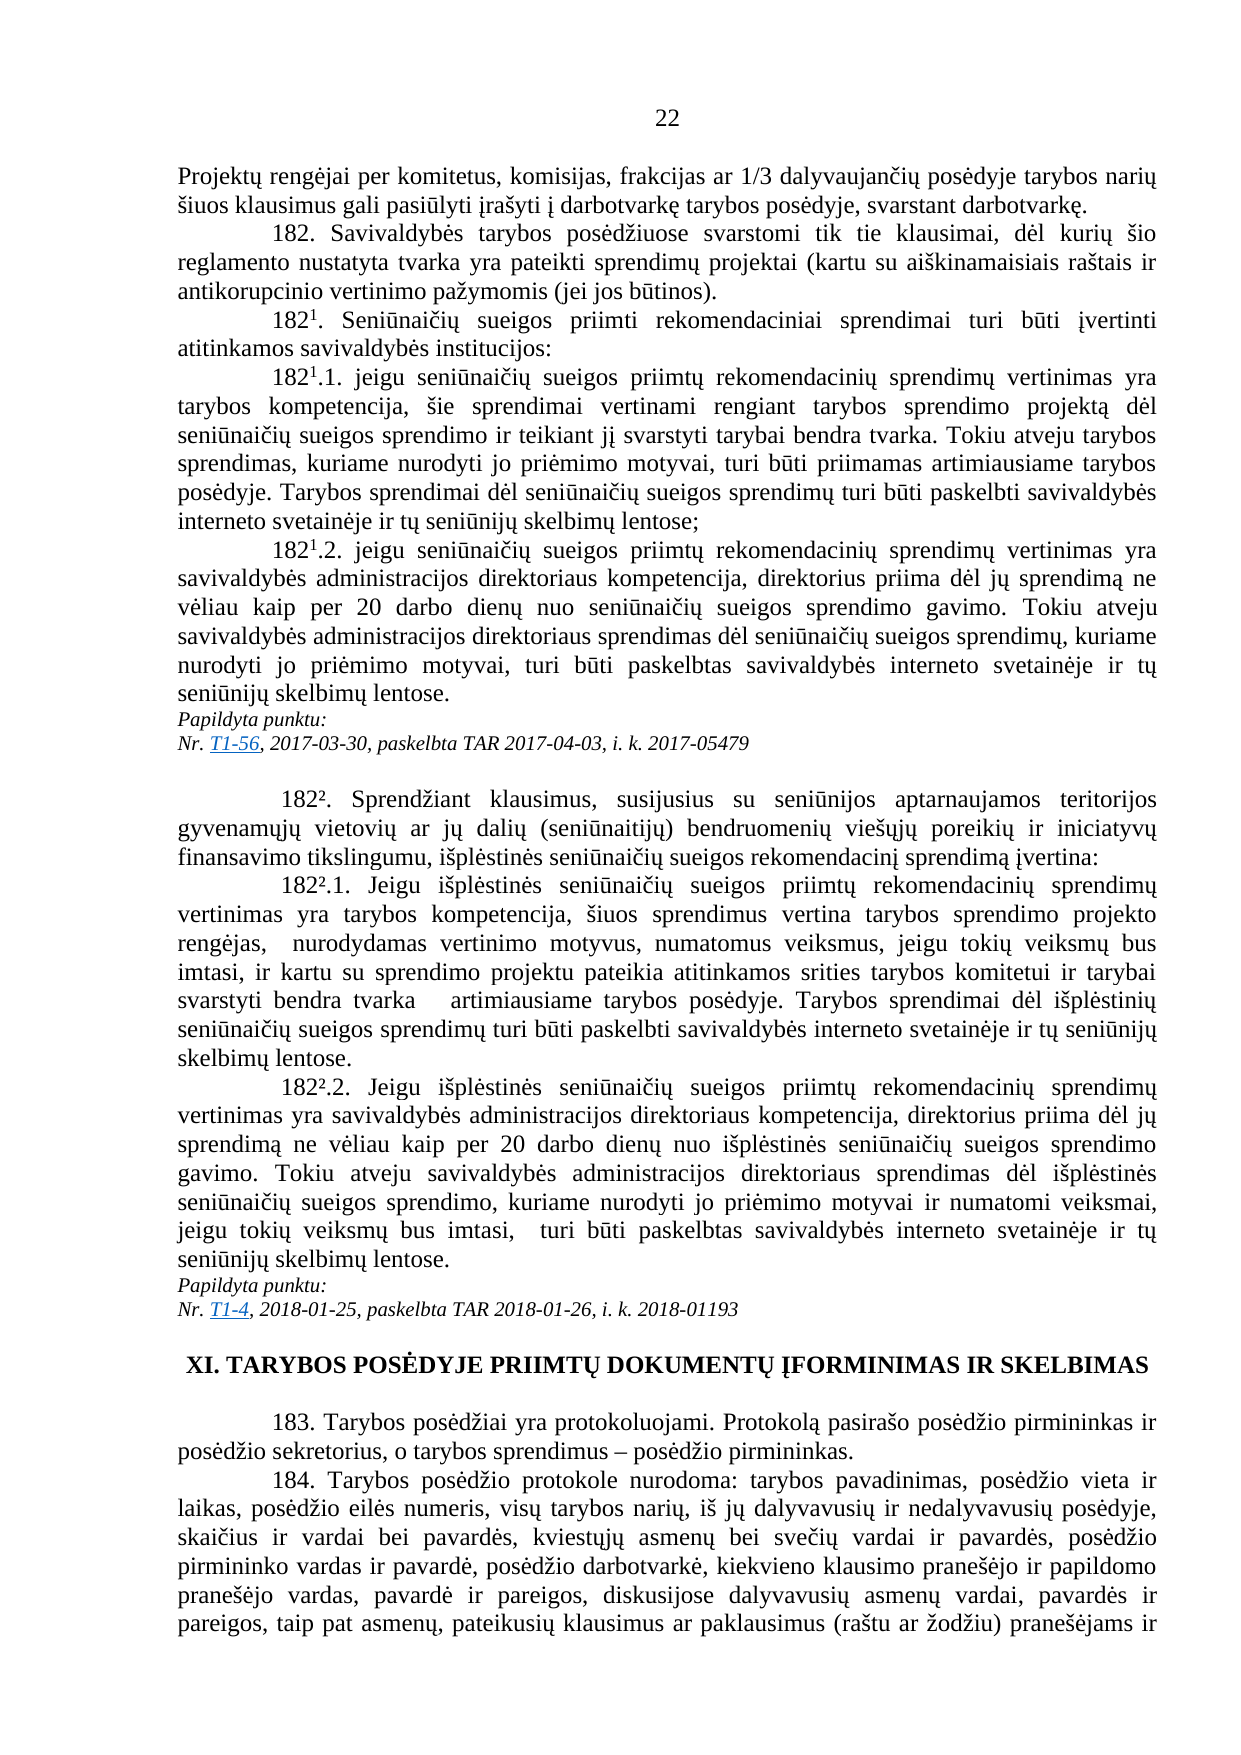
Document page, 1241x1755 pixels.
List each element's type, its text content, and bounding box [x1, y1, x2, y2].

text 184. Tarybos posėdžio protokole nurodoma: tarybos pavadinimas, posėdžio vieta ir laikas, posėdžio eilės numeris, visų tarybos narių, iš jų dalyvavusių ir nedalyvavusių posėdyje, skaičius ir vardai bei pavardės, kviestųjų asmenų bei svečių vardai ir pavardės, posėdžio pirmininko vardas ir pavardė, posėdžio darbotvarkė, kiekvieno klausimo pranešėjo ir papildomo pranešėjo vardas, pavardė ir pareigos, diskusijose dalyvavusių asmenų vardai, pavardės ir pareigos, taip pat asmenų, pateikusių klausimus ar paklausimus (raštu ar žodžiu) pranešėjams ir [177, 1465, 1158, 1637]
text XI. TARYBOS POSĖDYJE PRIIMTŲ DOKUMENTŲ ĮFORMINIMAS IR SKELBIMAS [177, 1350, 1158, 1378]
text 182². Sprendžiant klausimus, susijusius su seniūnijos aptarnaujamos teritorijos gyvenamųjų vietovių ar jų dalių (seniūnaitijų) bendruomenių viešųjų poreikių ir iniciatyvų finansavimo tikslingumu, išplėstinės seniūnaičių sueigos rekomendacinį sprendimą įvertina: [177, 784, 1158, 870]
text 182².1. Jeigu išplėstinės seniūnaičių sueigos priimtų rekomendacinių sprendimų vertinimas yra tarybos kompetencija, šiuos sprendimus vertina tarybos sprendimo projekto rengėjas, nurodydamas vertinimo motyvus, numatomus veiksmus, jeigu tokių veiksmų bus imtasi, ir kartu su sprendimo projektu pateikia atitinkamos srities tarybos komitetui ir tarybai svarstyti bendra tvarka artimiausiame tarybos posėdyje. Tarybos sprendimai dėl išplėstinių seniūnaičių sueigos sprendimų turi būti paskelbti savivaldybės interneto svetainėje ir tų seniūnijų skelbimų lentose. [177, 870, 1158, 1072]
text Nr. T1-4, 2018-01-25, paskelbta TAR 2018-01-26, i. k. 2018-01193 [177, 1297, 1158, 1321]
text 182. Savivaldybės tarybos posėdžiuose svarstomi tik tie klausimai, dėl kurių šio reglamento nustatyta tvarka yra pateikti sprendimų projektai (kartu su aiškinamaisiais raštais ir antikorupcinio vertinimo pažymomis (jei jos būtinos). [177, 218, 1158, 305]
text Papildyta punktu: [177, 1273, 1158, 1297]
text Projektų rengėjai per komitetus, komisijas, frakcijas ar 1/3 dalyvaujančių posėdyje tarybos narių šiuos klausimus gali pasiūlyti įrašyti į darbotvarkę tarybos posėdyje, svarstant darbotvarkę. [177, 161, 1158, 218]
text 183. Tarybos posėdžiai yra protokoluojami. Protokolą pasirašo posėdžio pirmininkas ir posėdžio sekretorius, o tarybos sprendimus – posėdžio pirmininkas. [177, 1407, 1158, 1465]
text Nr. T1-56, 2017-03-30, paskelbta TAR 2017-04-03, i. k. 2017-05479 [177, 731, 1158, 755]
text 1821.1. jeigu seniūnaičių sueigos priimtų rekomendacinių sprendimų vertinimas yra tarybos kompetencija, šie sprendimai vertinami rengiant tarybos sprendimo projektą dėl seniūnaičių sueigos sprendimo ir teikiant jį svarstyti tarybai bendra tvarka. Tokiu atveju tarybos sprendimas, kuriame nurodyti jo priėmimo motyvai, turi būti priimamas artimiausiame tarybos posėdyje. Tarybos sprendimai dėl seniūnaičių sueigos sprendimų turi būti paskelbti savivaldybės interneto svetainėje ir tų seniūnijų skelbimų lentose; [177, 362, 1158, 535]
text 1821.2. jeigu seniūnaičių sueigos priimtų rekomendacinių sprendimų vertinimas yra savivaldybės administracijos direktoriaus kompetencija, direktorius priima dėl jų sprendimą ne vėliau kaip per 20 darbo dienų nuo seniūnaičių sueigos sprendimo gavimo. Tokiu atveju savivaldybės administracijos direktoriaus sprendimas dėl seniūnaičių sueigos sprendimų, kuriame nurodyti jo priėmimo motyvai, turi būti paskelbtas savivaldybės interneto svetainėje ir tų seniūnijų skelbimų lentose. [177, 535, 1158, 707]
text 1821. Seniūnaičių sueigos priimti rekomendaciniai sprendimai turi būti įvertinti atitinkamos savivaldybės institucijos: [177, 305, 1158, 362]
text 182².2. Jeigu išplėstinės seniūnaičių sueigos priimtų rekomendacinių sprendimų vertinimas yra savivaldybės administracijos direktoriaus kompetencija, direktorius priima dėl jų sprendimą ne vėliau kaip per 20 darbo dienų nuo išplėstinės seniūnaičių sueigos sprendimo gavimo. Tokiu atveju savivaldybės administracijos direktoriaus sprendimas dėl išplėstinės seniūnaičių sueigos sprendimo, kuriame nurodyti jo priėmimo motyvai ir numatomi veiksmai, jeigu tokių veiksmų bus imtasi, turi būti paskelbtas savivaldybės interneto svetainėje ir tų seniūnijų skelbimų lentose. [177, 1072, 1158, 1273]
text Papildyta punktu: [177, 707, 1158, 731]
